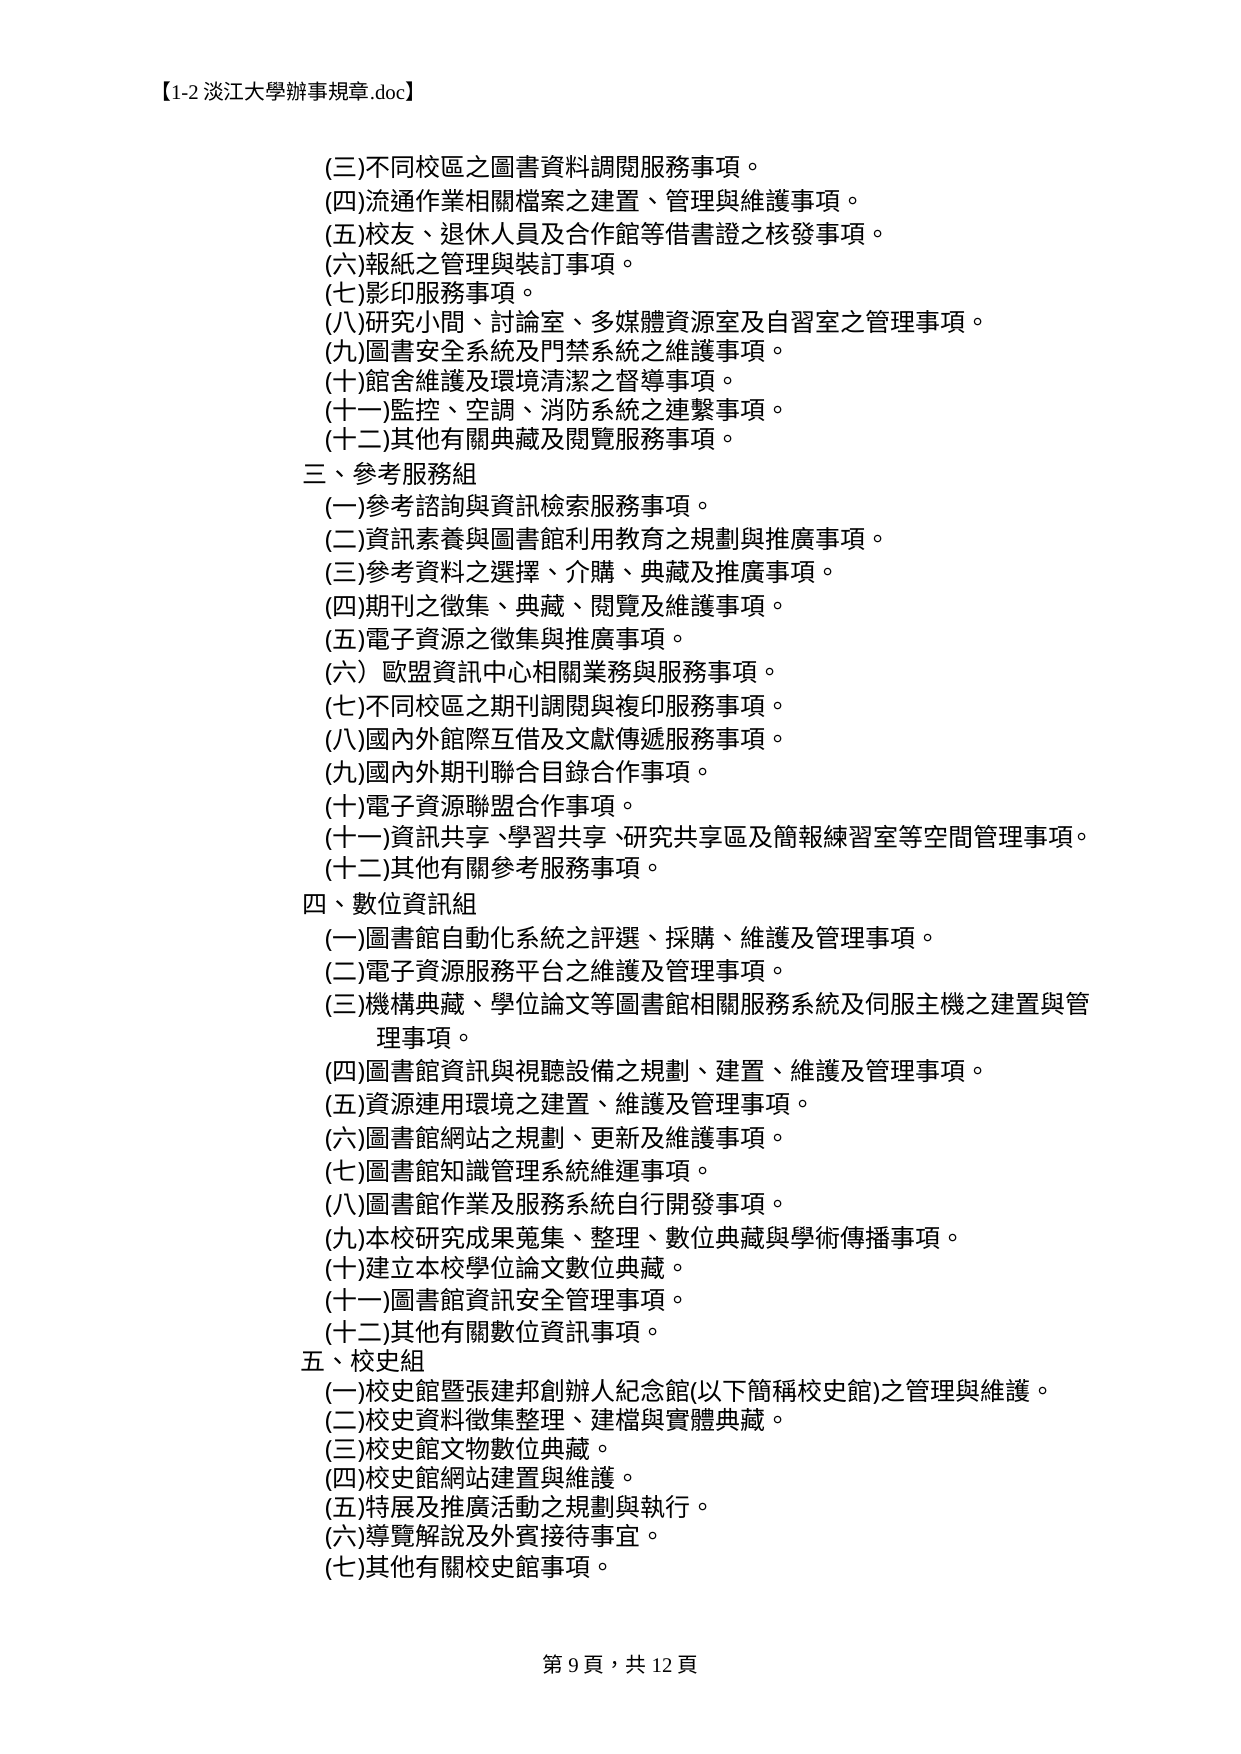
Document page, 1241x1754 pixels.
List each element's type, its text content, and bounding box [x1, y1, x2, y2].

text (九)圖書安全系統及門禁系統之維護事項。 [325, 337, 1090, 367]
text 五、校史組 [300, 1347, 1090, 1377]
text (二)校史資料徵集整理、建檔與實體典藏。 [325, 1406, 1090, 1435]
text (十二)其他有關典藏及閱覽服務事項。 [325, 425, 1090, 454]
text (一)圖書館自動化系統之評選、採購、維護及管理事項。 [325, 920, 1090, 954]
text (三)不同校區之圖書資料調閱服務事項。 [325, 150, 1090, 183]
text (十)館舍維護及環境清潔之督導事項。 [325, 367, 1090, 396]
text (七)不同校區之期刊調閱與複印服務事項。 [325, 688, 1090, 722]
text (十二)其他有關參考服務事項。 [325, 853, 1090, 884]
text (八)國內外館際互借及文獻傳遞服務事項。 [325, 722, 1090, 755]
text (七)影印服務事項。 [325, 279, 1090, 308]
text (三)參考資料之選擇、介購、典藏及推廣事項。 [325, 555, 1090, 588]
text (六)圖書館網站之規劃、更新及維護事項。 [325, 1120, 1090, 1154]
text 三、參考服務組 [150, 454, 1090, 490]
text (五)資源連用環境之建置、維護及管理事項。 [325, 1087, 1090, 1120]
text (九)國內外期刊聯合目錄合作事項。 [325, 755, 1090, 788]
text (十一)資訊共享、學習共享、研究共享區及簡報練習室等空間管理事項。 [325, 822, 1090, 853]
text (九)本校研究成果蒐集、整理、數位典藏與學術傳播事項。 [325, 1220, 1090, 1254]
text (十二)其他有關數位資訊事項。 [325, 1316, 1090, 1347]
text (八)研究小間、討論室、多媒體資源室及自習室之管理事項。 [325, 308, 1090, 337]
text (四)校史館網站建置與維護。 [325, 1464, 1090, 1493]
text (十)建立本校學位論文數位典藏。 [325, 1254, 1090, 1283]
text (五)電子資源之徵集與推廣事項。 [325, 622, 1090, 655]
text (十一)圖書館資訊安全管理事項。 [325, 1283, 1090, 1316]
text (一)參考諮詢與資訊檢索服務事項。 [325, 490, 1090, 522]
text (十)電子資源聯盟合作事項。 [325, 788, 1090, 822]
text (二)電子資源服務平台之維護及管理事項。 [325, 954, 1090, 987]
text (六）歐盟資訊中心相關業務與服務事項。 [325, 655, 1090, 688]
text (四)流通作業相關檔案之建置、管理與維護事項。 [325, 183, 1090, 217]
text (一)校史館暨張建邦創辦人紀念館(以下簡稱校史館)之管理與維護。 [325, 1377, 1090, 1406]
text (六)報紙之管理與裝訂事項。 [325, 250, 1090, 279]
text (二)資訊素養與圖書館利用教育之規劃與推廣事項。 [325, 522, 1090, 555]
text (七)其他有關校史館事項。 [325, 1552, 1090, 1583]
text (四)圖書館資訊與視聽設備之規劃、建置、維護及管理事項。 [325, 1054, 1090, 1087]
text 四、數位資訊組 [150, 884, 1090, 920]
text (三)機構典藏、學位論文等圖書館相關服務系統及伺服主機之建置與管理事項。 [325, 987, 1090, 1054]
text (七)圖書館知識管理系統維運事項。 [325, 1154, 1090, 1187]
text (八)圖書館作業及服務系統自行開發事項。 [325, 1187, 1090, 1220]
text (五)校友、退休人員及合作館等借書證之核發事項。 [325, 217, 1090, 250]
text (十一)監控、空調、消防系統之連繫事項。 [325, 396, 1090, 425]
text (六)導覽解說及外賓接待事宜。 [325, 1522, 1090, 1552]
text (四)期刊之徵集、典藏、閱覽及維護事項。 [325, 588, 1090, 622]
text (三)校史館文物數位典藏。 [325, 1435, 1090, 1464]
text (五)特展及推廣活動之規劃與執行。 [325, 1493, 1090, 1522]
